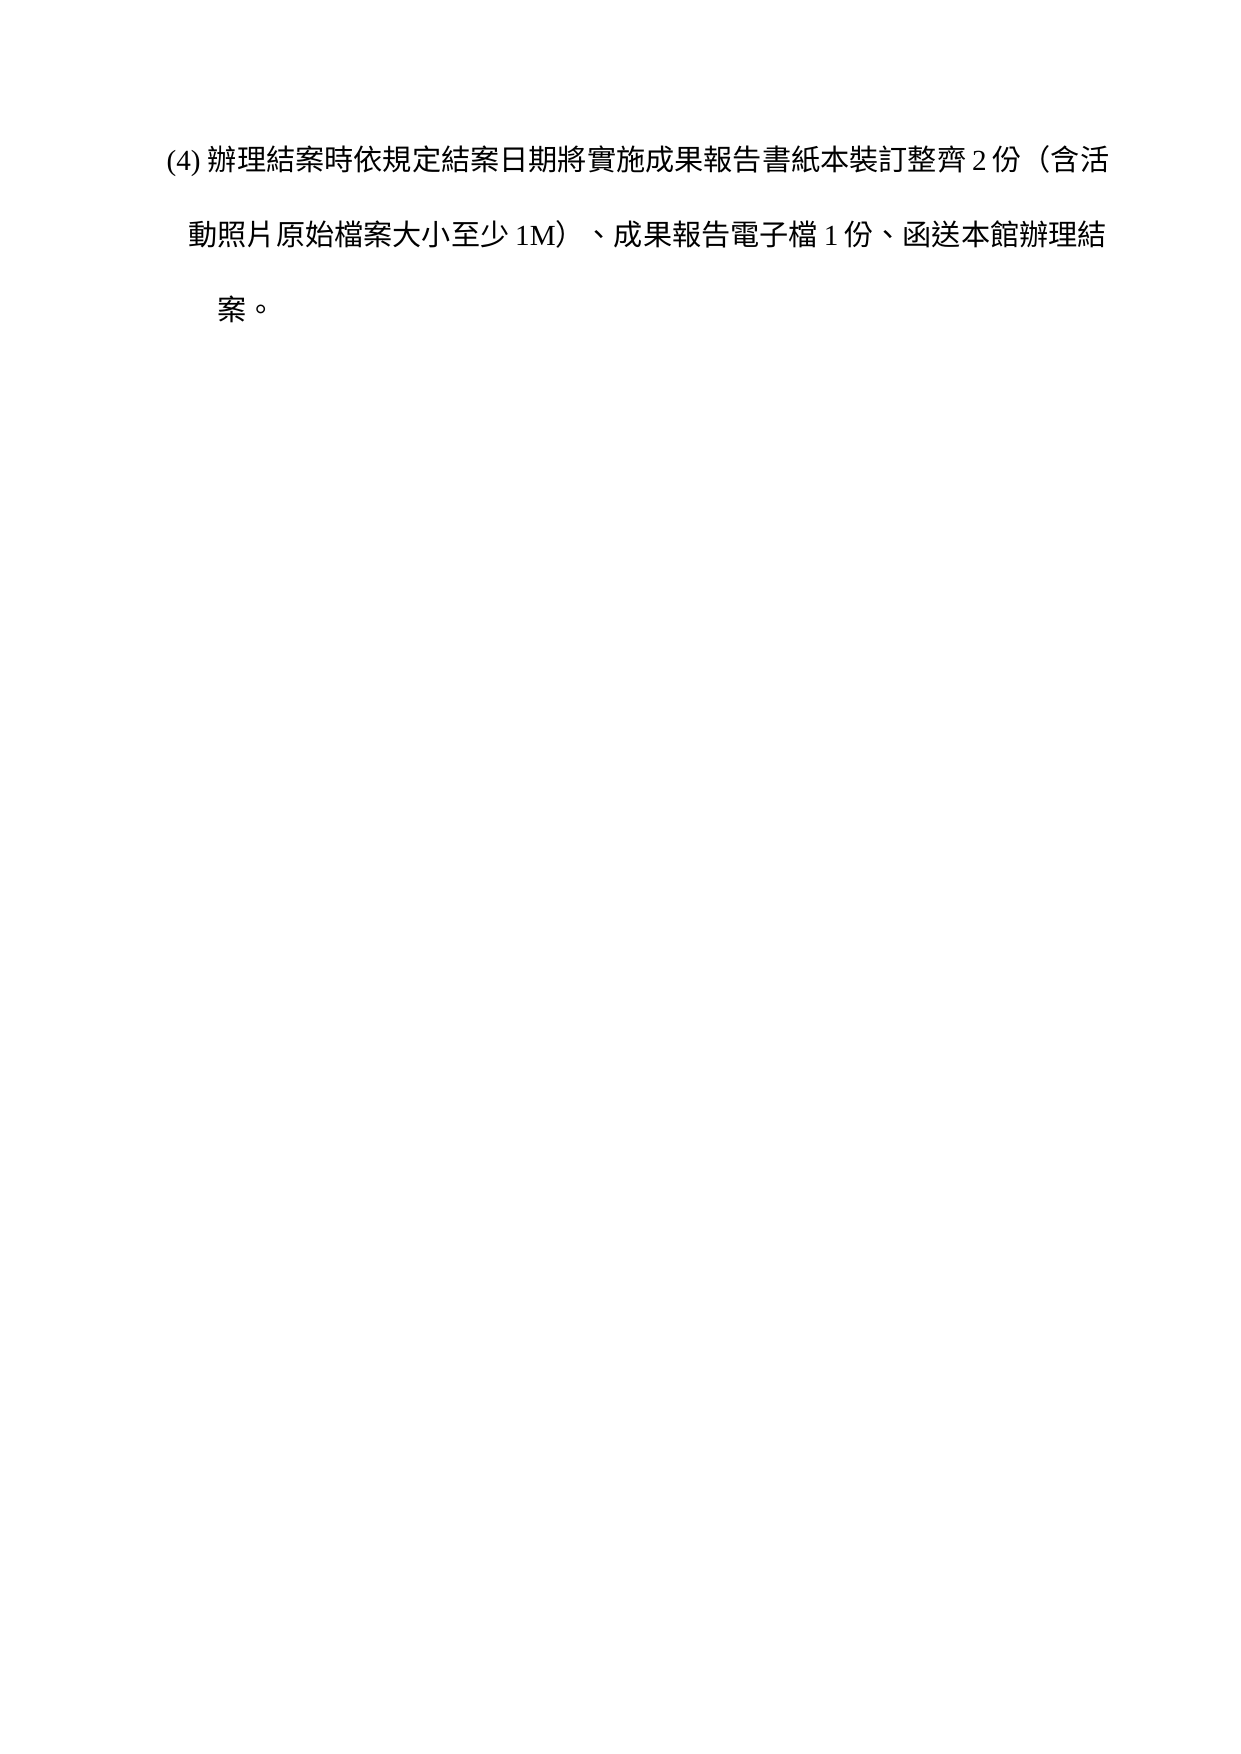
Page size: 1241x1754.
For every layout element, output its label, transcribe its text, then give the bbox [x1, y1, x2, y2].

text 動照片原始檔案大小至少1M）、成果報告電子檔1份、函送本館辦理結 [152, 195, 1122, 270]
text 案。 [152, 270, 1122, 345]
text (4) 辦理結案時依規定結案日期將實施成果報告書紙本裝訂整齊2份（含活 [152, 120, 1122, 195]
